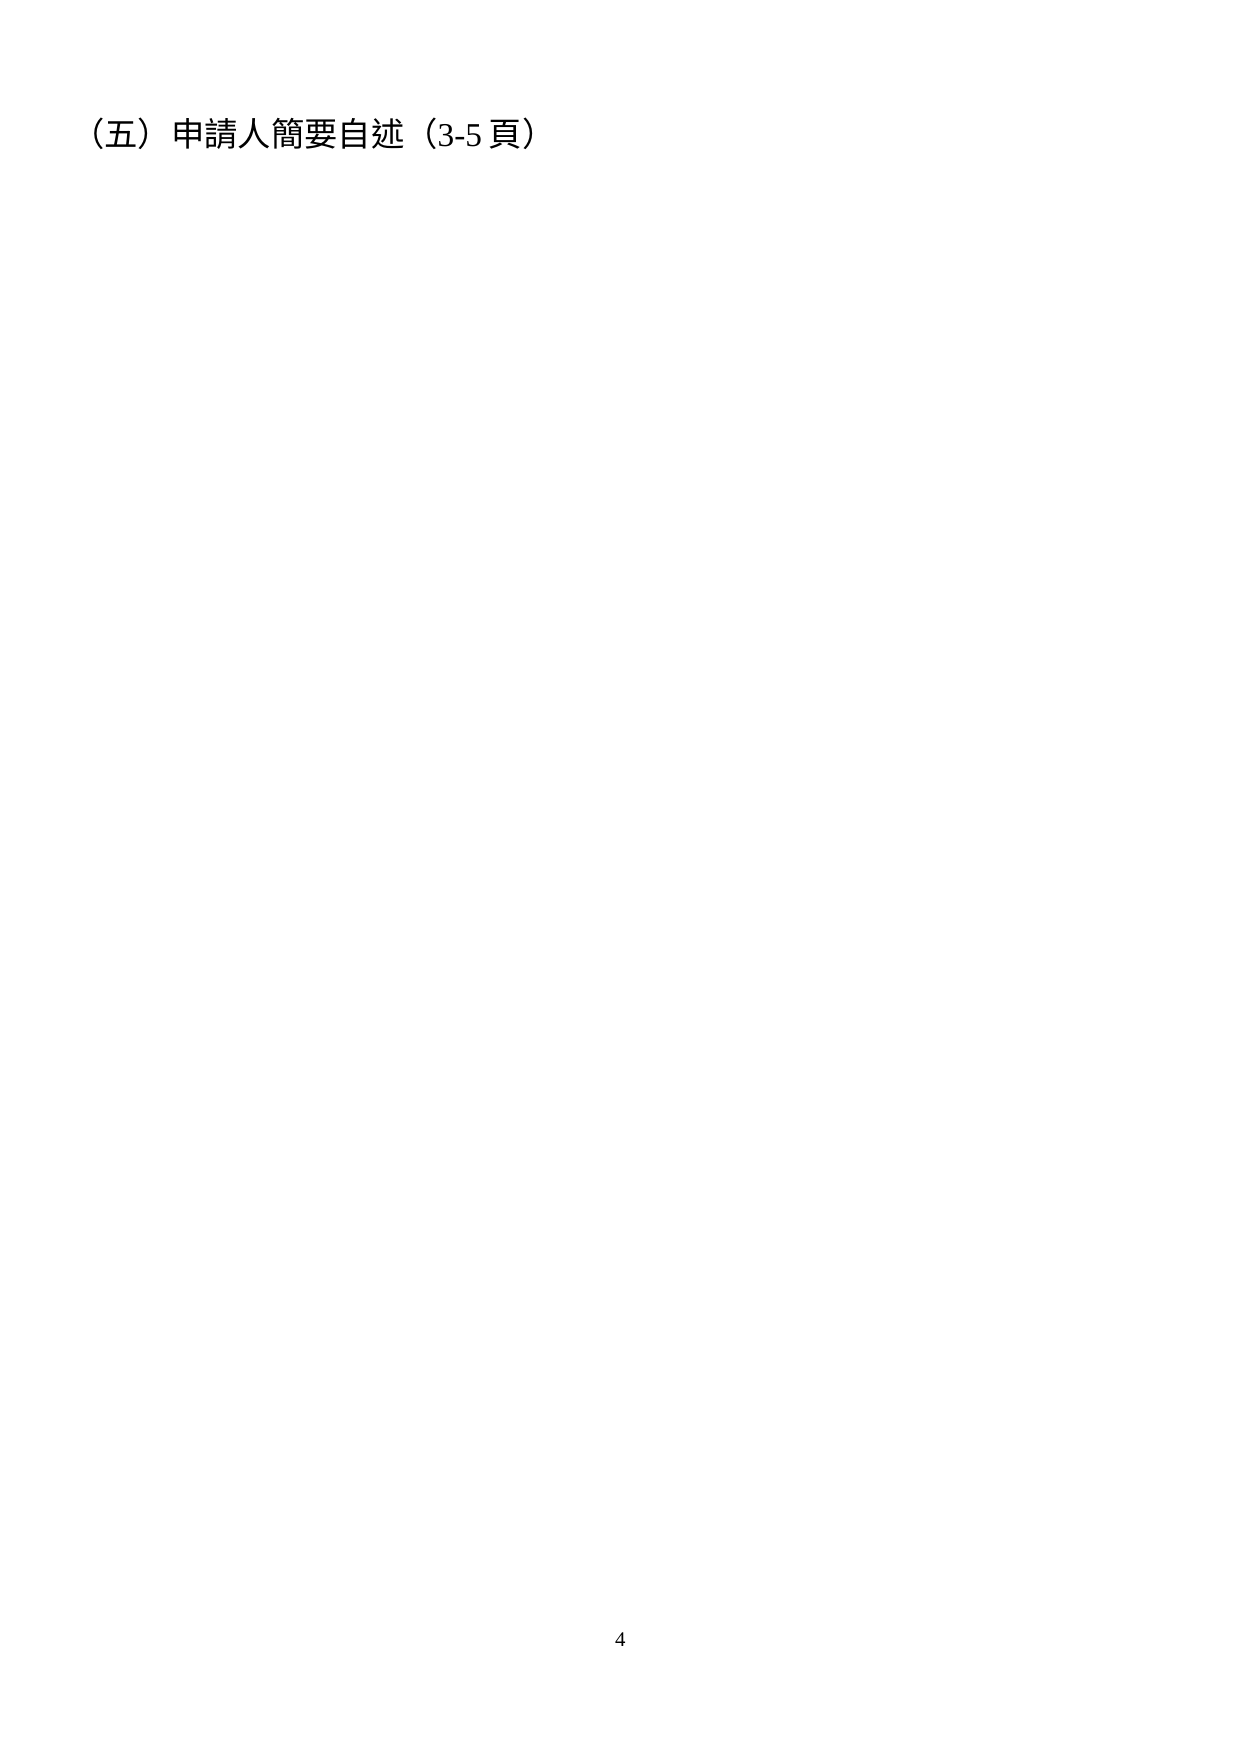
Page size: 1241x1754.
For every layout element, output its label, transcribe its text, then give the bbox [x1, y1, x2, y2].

text （五）申請人簡要自述（3-5頁） [71, 108, 1169, 156]
